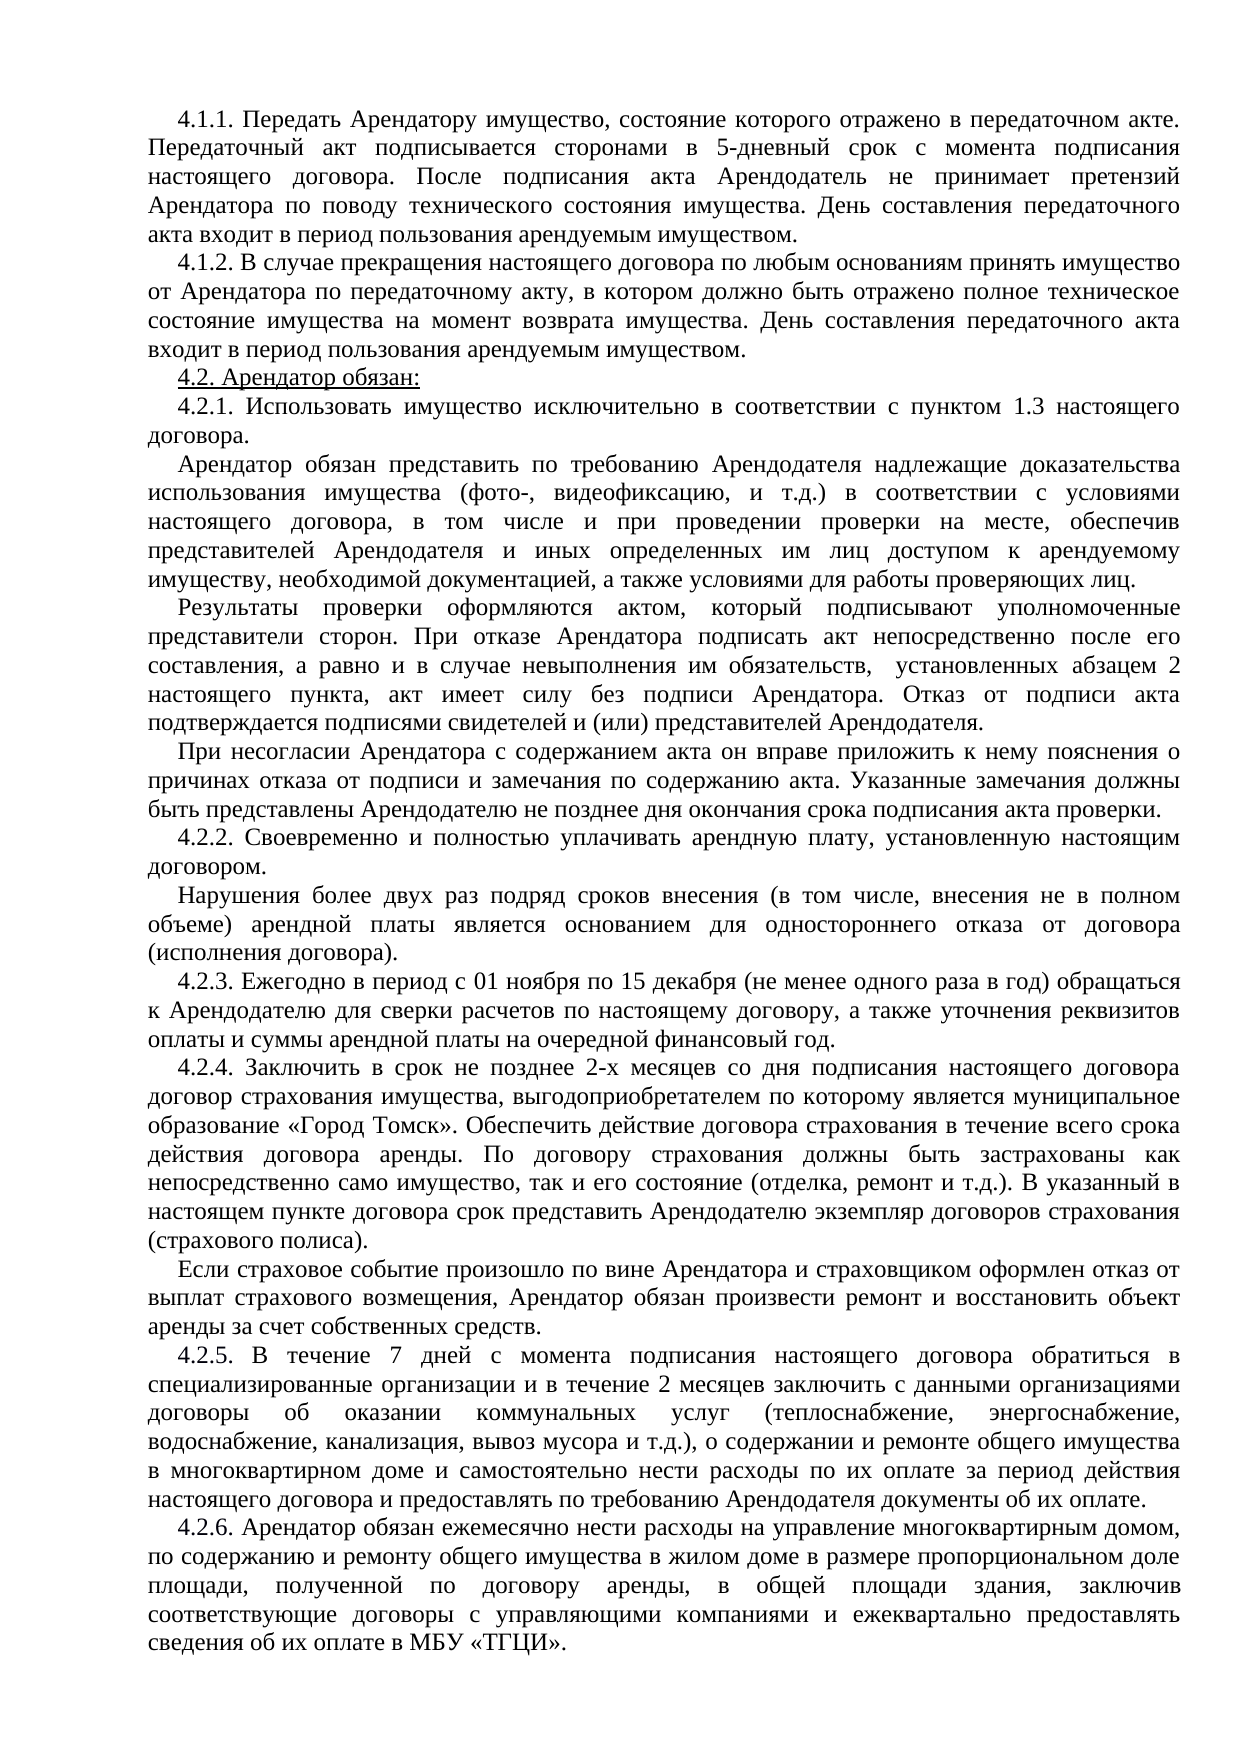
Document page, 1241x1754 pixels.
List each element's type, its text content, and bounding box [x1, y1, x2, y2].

text 4.2.6. Арендатор обязан ежемесячно нести расходы на управление многоквартирным домом, по содержанию и ремонту общего имущества в жилом доме в размере пропорциональном доле площади, полученной по договору аренды, в общей площади здания, заключив соответствующие договоры с управляющими компаниями и ежеквартально предоставлять сведения об их оплате в МБУ «ТГЦИ». [148, 1512, 1181, 1656]
text Арендатор обязан представить по требованию Арендодателя надлежащие доказательства использования имущества (фото-, видеофиксацию, и т.д.) в соответствии с условиями настоящего договора, в том числе и при проведении проверки на месте, обеспечив представителей Арендодателя и иных определенных им лиц доступом к арендуемому имуществу, необходимой документацией, а также условиями для работы проверяющих лиц. [148, 449, 1181, 592]
text 4.2. Арендатор обязан: [148, 362, 1181, 391]
text 4.2.4. Заключить в срок не позднее 2-х месяцев со дня подписания настоящего договора договор страхования имущества, выгодоприобретателем по которому является муниципальное образование «Город Томск». Обеспечить действие договора страхования в течение всего срока действия договора аренды. По договору страхования должны быть застрахованы как непосредственно само имущество, так и его состояние (отделка, ремонт и т.д.). В указанный в настоящем пункте договора срок представить Арендодателю экземпляр договоров страхования (страхового полиса). [148, 1052, 1181, 1254]
text Если страховое событие произошло по вине Арендатора и страховщиком оформлен отказ от выплат страхового возмещения, Арендатор обязан произвести ремонт и восстановить объект аренды за счет собственных средств. [148, 1254, 1181, 1340]
text Нарушения более двух раз подряд сроков внесения (в том числе, внесения не в полном объеме) арендной платы является основанием для одностороннего отказа от договора (исполнения договора). [148, 880, 1181, 966]
text 4.2.1. Использовать имущество исключительно в соответствии с пунктом 1.3 настоящего договора. [148, 391, 1181, 449]
text 4.1.2. В случае прекращения настоящего договора по любым основаниям принять имущество от Арендатора по передаточному акту, в котором должно быть отражено полное техническое состояние имущества на момент возврата имущества. День составления передаточного акта входит в период пользования арендуемым имуществом. [148, 247, 1181, 362]
text 4.2.3. Ежегодно в период с 01 ноября по 15 декабря (не менее одного раза в год) обращаться к Арендодателю для сверки расчетов по настоящему договору, а также уточнения реквизитов оплаты и суммы арендной платы на очередной финансовый год. [148, 966, 1181, 1052]
text 4.2.5. В течение 7 дней с момента подписания настоящего договора обратиться в специализированные организации и в течение 2 месяцев заключить с данными организациями договоры об оказании коммунальных услуг (теплоснабжение, энергоснабжение, водоснабжение, канализация, вывоз мусора и т.д.), о содержании и ремонте общего имущества в многоквартирном доме и самостоятельно нести расходы по их оплате за период действия настоящего договора и предоставлять по требованию Арендодателя документы об их оплате. [148, 1340, 1181, 1512]
text 4.2.2. Своевременно и полностью уплачивать арендную плату, установленную настоящим договором. [148, 822, 1181, 880]
text 4.1.1. Передать Арендатору имущество, состояние которого отражено в передаточном акте. Передаточный акт подписывается сторонами в 5-дневный срок с момента подписания настоящего договора. После подписания акта Арендодатель не принимает претензий Арендатора по поводу технического состояния имущества. День составления передаточного акта входит в период пользования арендуемым имуществом. [148, 104, 1181, 247]
text Результаты проверки оформляются актом, который подписывают уполномоченные представители сторон. При отказе Арендатора подписать акт непосредственно после его составления, а равно и в случае невыполнения им обязательств, установленных абзацем 2 настоящего пункта, акт имеет силу без подписи Арендатора. Отказ от подписи акта подтверждается подписями свидетелей и (или) представителей Арендодателя. [148, 592, 1181, 736]
text При несогласии Арендатора с содержанием акта он вправе приложить к нему пояснения о причинах отказа от подписи и замечания по содержанию акта. Указанные замечания должны быть представлены Арендодателю не позднее дня окончания срока подписания акта проверки. [148, 736, 1181, 822]
